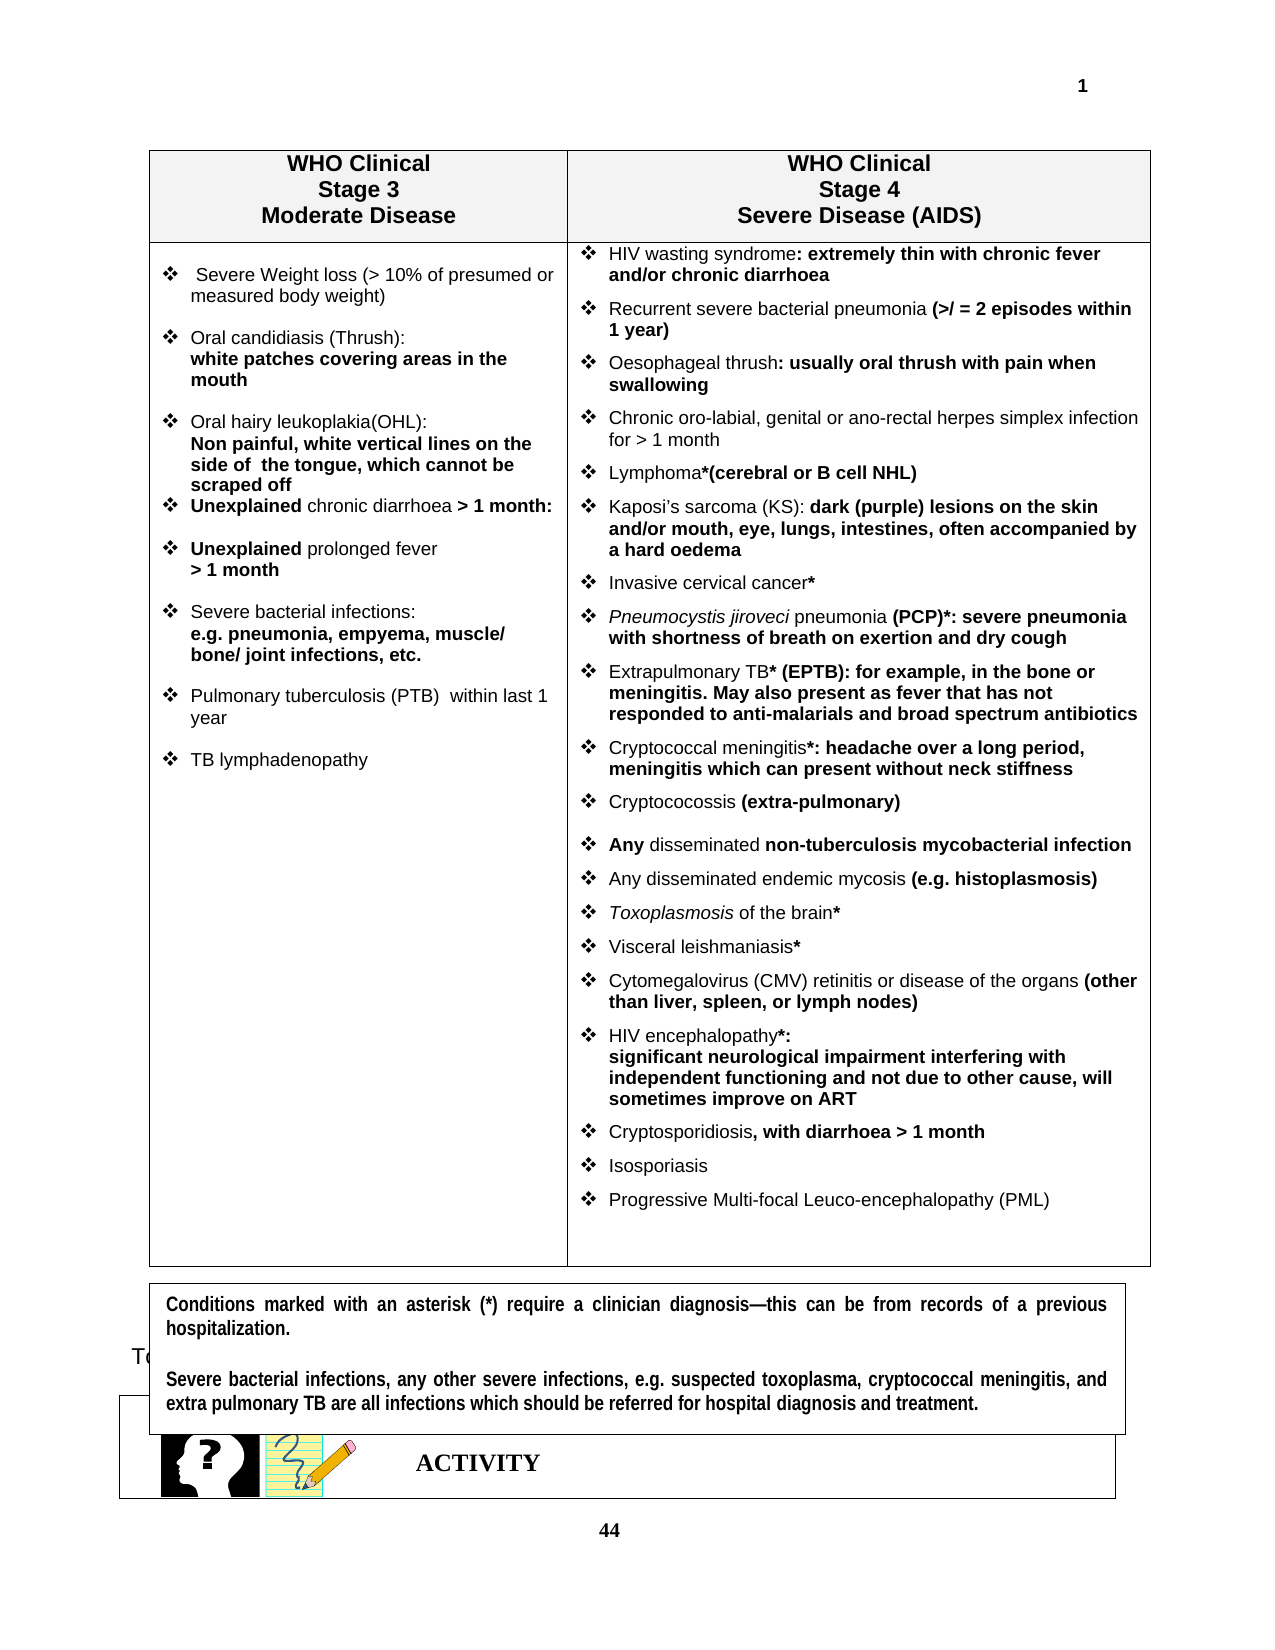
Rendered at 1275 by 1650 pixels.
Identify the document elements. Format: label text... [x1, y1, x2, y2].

table_header WHO Clinical Stage 4 Severe Disease (AIDS) [568, 151, 1150, 242]
table_header WHO Clinical Stage 3 Moderate Disease [150, 151, 567, 242]
text Conditions marked with an asterisk (*) require a clinician diagnosis—this can be from records of a previous hospitalization. [166, 1292, 1109, 1340]
table_header Using WHO staging system above, indicate the WHO stage for each of these cases: [120, 1396, 1115, 1498]
table_cell HIV wasting syndrome: extremely thin with chronic fever and/or chronic diarrhoea Recurrent severe bacterial pneumonia (>/ = 2 episodes within 1 year) Oesophageal thrush: usually oral thrush with pain when swallowing Chronic oro-labial, genital or ano-rectal herpes simplex infection for > 1 month Lymphoma*(cerebral or B cell NHL) Kaposi’s sarcoma (KS): dark (purple) lesions on the skin and/or mouth, eye, lungs, intestines, often accompanied by a hard oedema Invasive cervical cancer* Pneumocystis jiroveci pneumonia (PCP)*: severe pneumonia with shortness of breath on exertion and dry cough Extrapulmonary TB* (EPTB): for example, in the bone or meningitis. May also present as fever that has not responded to anti-malarials and broad spectrum antibiotics Cryptococcal meningitis*: headache over a long period, meningitis which can present without neck stiffness Cryptococossis (extra-pulmonary) Any disseminated non-tuberculosis mycobacterial infection Any disseminated endemic mycosis (e.g. histoplasmosis) Toxoplasmosis of the brain* Visceral leishmaniasis* Cytomegalovirus (CMV) retinitis or disease of the organs (other than liver, spleen, or lymph nodes) HIV encephalopathy*: significant neurological impairment interfering with independent functioning and not due to other cause, will sometimes improve on ART Cryptosporidiosis, with diarrhoea > 1 month Isosporiasis Progressive Multi-focal Leuco-encephalopathy (PML) [568, 243, 1150, 1266]
table_cell Severe Weight loss (> 10% of presumed or measured body weight) Oral candidiasis (Thrush): white patches covering areas in the mouth Oral hairy leukoplakia(OHL): Non painful, white vertical lines on the side of the tongue, which cannot be scraped off Unexplained chronic diarrhoea > 1 month: Unexplained prolonged fever > 1 month Severe bacterial infections: e.g. pneumonia, empyema, muscle/ bone/ joint infections, etc. Pulmonary tuberculosis (PTB) within last 1 year TB lymphadenopathy [150, 243, 567, 1266]
text Severe bacterial infections, any other severe infections, e.g. suspected toxoplasma, cryptococcal meningitis, and extra pulmonary TB are all infections which should be referred for hospital diagnosis and treatment. [166, 1367, 1109, 1414]
